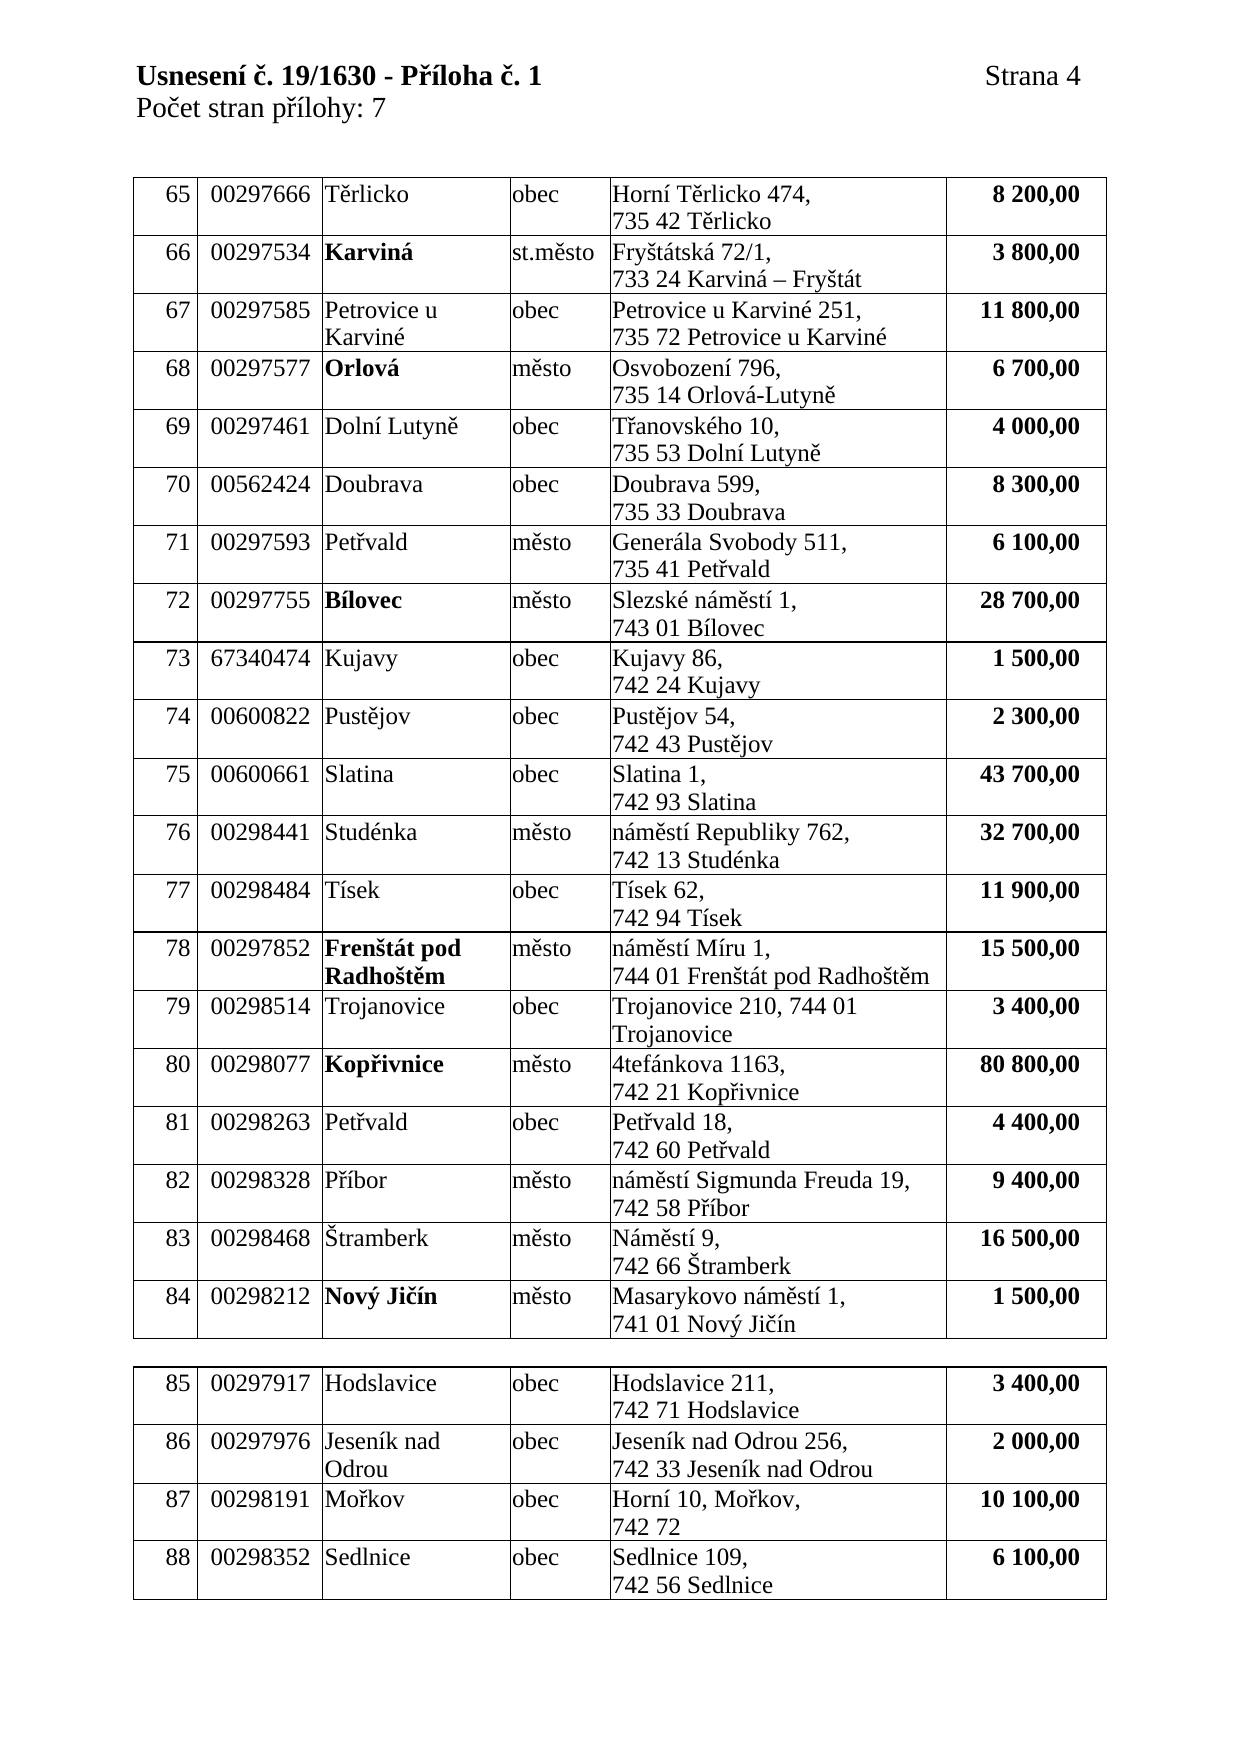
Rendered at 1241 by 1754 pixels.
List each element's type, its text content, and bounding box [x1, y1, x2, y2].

table_cell 00297585 [198, 294, 322, 351]
table_cell 74 [134, 700, 197, 757]
table_cell 3 400,00 [947, 991, 1106, 1047]
table_cell Tísek [323, 875, 510, 931]
table_cell Petřvald [323, 526, 510, 583]
table_cell Štramberk [323, 1223, 510, 1279]
table_cell obec [511, 468, 610, 525]
table_cell 81 [134, 1107, 197, 1163]
table_cell město [511, 1223, 610, 1279]
table_cell Slatina [323, 759, 510, 815]
table_cell město [511, 1165, 610, 1222]
table_cell 00297755 [198, 584, 322, 641]
table_cell město [511, 584, 610, 641]
table_cell 10 100,00 [947, 1484, 1106, 1540]
table_cell 2 000,00 [947, 1425, 1106, 1482]
table_cell 15 500,00 [947, 933, 1106, 989]
table_cell 88 [134, 1541, 197, 1598]
table_cell obec [511, 759, 610, 815]
table_header obec [511, 1368, 610, 1424]
table_cell obec [511, 410, 610, 467]
table_header 00297917 [198, 1368, 322, 1424]
table_cell 70 [134, 468, 197, 525]
table_cell 75 [134, 759, 197, 815]
table_cell 67 [134, 294, 197, 351]
table_cell město [511, 1049, 610, 1106]
table_cell Slatina 1, 742 93 Slatina [611, 759, 946, 815]
table_cell Osvobození 796, 735 14 Orlová-Lutyně [611, 352, 946, 409]
table_cell Dolní Lutyně [323, 410, 510, 467]
table_cell Generála Svobody 511, 735 41 Petřvald [611, 526, 946, 583]
table_cell 16 500,00 [947, 1223, 1106, 1279]
table_cell Masarykovo náměstí 1, 741 01 Nový Jičín [611, 1281, 946, 1338]
table_cell 76 [134, 816, 197, 873]
table_cell 79 [134, 991, 197, 1047]
table_cell Doubrava [323, 468, 510, 525]
table_cell 2 300,00 [947, 700, 1106, 757]
table_cell 4 000,00 [947, 410, 1106, 467]
table_cell město [511, 816, 610, 873]
table_cell 83 [134, 1223, 197, 1279]
table_cell Petrovice u Karviné 251, 735 72 Petrovice u Karviné [611, 294, 946, 351]
table_cell 00298191 [198, 1484, 322, 1540]
table_cell 00298077 [198, 1049, 322, 1106]
table_cell náměstí Míru 1, 744 01 Frenštát pod Radhoštěm [611, 933, 946, 989]
table_cell město [511, 933, 610, 989]
table_cell obec [511, 991, 610, 1047]
table_cell Karviná [323, 236, 510, 293]
table_cell obec [511, 294, 610, 351]
table_cell 00297461 [198, 410, 322, 467]
table_cell Kopřivnice [323, 1049, 510, 1106]
table_cell Fryštátská 72/1, 733 24 Karviná – Fryštát [611, 236, 946, 293]
table_cell Orlová [323, 352, 510, 409]
table_cell Mořkov [323, 1484, 510, 1540]
table_cell 65 [134, 178, 197, 235]
table_cell 69 [134, 410, 197, 467]
table_cell Těrlicko [323, 178, 510, 235]
table_cell 73 [134, 643, 197, 699]
table_cell Frenštát pod Radhoštěm [323, 933, 510, 989]
table_cell město [511, 352, 610, 409]
table_cell Nový Jičín [323, 1281, 510, 1338]
table_cell obec [511, 1107, 610, 1163]
table_cell 00600661 [198, 759, 322, 815]
table_cell Třanovského 10, 735 53 Dolní Lutyně [611, 410, 946, 467]
table_cell 68 [134, 352, 197, 409]
table_header Hodslavice 211, 742 71 Hodslavice [611, 1368, 946, 1424]
table_cell 6 100,00 [947, 1541, 1106, 1598]
table_cell 43 700,00 [947, 759, 1106, 815]
table_cell 00298263 [198, 1107, 322, 1163]
table_cell Sedlnice [323, 1541, 510, 1598]
table_cell 11 900,00 [947, 875, 1106, 931]
table_cell 00298468 [198, 1223, 322, 1279]
table_cell 00297577 [198, 352, 322, 409]
table_cell Horní 10, Mořkov, 742 72 [611, 1484, 946, 1540]
table_cell Pustějov [323, 700, 510, 757]
table_cell 00600822 [198, 700, 322, 757]
table_cell 00298212 [198, 1281, 322, 1338]
table_cell Petřvald 18, 742 60 Petřvald [611, 1107, 946, 1163]
table_cell 6 100,00 [947, 526, 1106, 583]
table_cell obec [511, 643, 610, 699]
table_cell 87 [134, 1484, 197, 1540]
table_cell Jeseník nad Odrou [323, 1425, 510, 1482]
table_cell Příbor [323, 1165, 510, 1222]
table_cell 84 [134, 1281, 197, 1338]
table_cell Studénka [323, 816, 510, 873]
table_cell 00298441 [198, 816, 322, 873]
table_cell 77 [134, 875, 197, 931]
table_cell Pustějov 54, 742 43 Pustějov [611, 700, 946, 757]
table_cell obec [511, 178, 610, 235]
table_cell Petřvald [323, 1107, 510, 1163]
table_cell 6 700,00 [947, 352, 1106, 409]
table_cell 80 [134, 1049, 197, 1106]
table_cell náměstí Republiky 762, 742 13 Studénka [611, 816, 946, 873]
table_cell 67340474 [198, 643, 322, 699]
table_cell 3 800,00 [947, 236, 1106, 293]
table_cell 4 400,00 [947, 1107, 1106, 1163]
table_cell obec [511, 1484, 610, 1540]
table_cell 00297666 [198, 178, 322, 235]
table_cell Trojanovice [323, 991, 510, 1047]
table_cell 86 [134, 1425, 197, 1482]
table_cell 8 200,00 [947, 178, 1106, 235]
table_cell 32 700,00 [947, 816, 1106, 873]
table_cell Horní Těrlicko 474, 735 42 Těrlicko [611, 178, 946, 235]
table_cell 00298484 [198, 875, 322, 931]
table_cell Petrovice u Karviné [323, 294, 510, 351]
table_cell Slezské náměstí 1, 743 01 Bílovec [611, 584, 946, 641]
table_cell Jeseník nad Odrou 256, 742 33 Jeseník nad Odrou [611, 1425, 946, 1482]
table_cell 28 700,00 [947, 584, 1106, 641]
table_cell Náměstí 9, 742 66 Štramberk [611, 1223, 946, 1279]
table_cell 82 [134, 1165, 197, 1222]
table_cell 00297534 [198, 236, 322, 293]
table_cell 00297852 [198, 933, 322, 989]
table_cell obec [511, 875, 610, 931]
table_cell Sedlnice 109, 742 56 Sedlnice [611, 1541, 946, 1598]
table_cell 00298352 [198, 1541, 322, 1598]
table_cell 00298328 [198, 1165, 322, 1222]
table_cell Trojanovice 210, 744 01 Trojanovice [611, 991, 946, 1047]
table_cell 00297976 [198, 1425, 322, 1482]
table_cell Bílovec [323, 584, 510, 641]
table_cell náměstí Sigmunda Freuda 19, 742 58 Příbor [611, 1165, 946, 1222]
table_cell 80 800,00 [947, 1049, 1106, 1106]
table_cell 1 500,00 [947, 643, 1106, 699]
table_cell 00297593 [198, 526, 322, 583]
table_cell 66 [134, 236, 197, 293]
table_cell 1 500,00 [947, 1281, 1106, 1338]
table_cell město [511, 1281, 610, 1338]
table_cell 00298514 [198, 991, 322, 1047]
table_cell 11 800,00 [947, 294, 1106, 351]
table_cell 71 [134, 526, 197, 583]
table_cell st.město [511, 236, 610, 293]
table_header 3 400,00 [947, 1368, 1106, 1424]
table_cell 9 400,00 [947, 1165, 1106, 1222]
table_header 85 [134, 1368, 197, 1424]
table_cell Tísek 62, 742 94 Tísek [611, 875, 946, 931]
table_cell 7tefánkova 1163, 742 21 Kopřivnice [611, 1049, 946, 1106]
table_cell Kujavy 86, 742 24 Kujavy [611, 643, 946, 699]
table_cell 00562424 [198, 468, 322, 525]
table_cell 8 300,00 [947, 468, 1106, 525]
table_cell obec [511, 1425, 610, 1482]
table_cell 78 [134, 933, 197, 989]
table_cell město [511, 526, 610, 583]
table_cell obec [511, 1541, 610, 1598]
table_header Hodslavice [323, 1368, 510, 1424]
table_cell 72 [134, 584, 197, 641]
table_cell Kujavy [323, 643, 510, 699]
table_cell obec [511, 700, 610, 757]
table_cell Doubrava 599, 735 33 Doubrava [611, 468, 946, 525]
